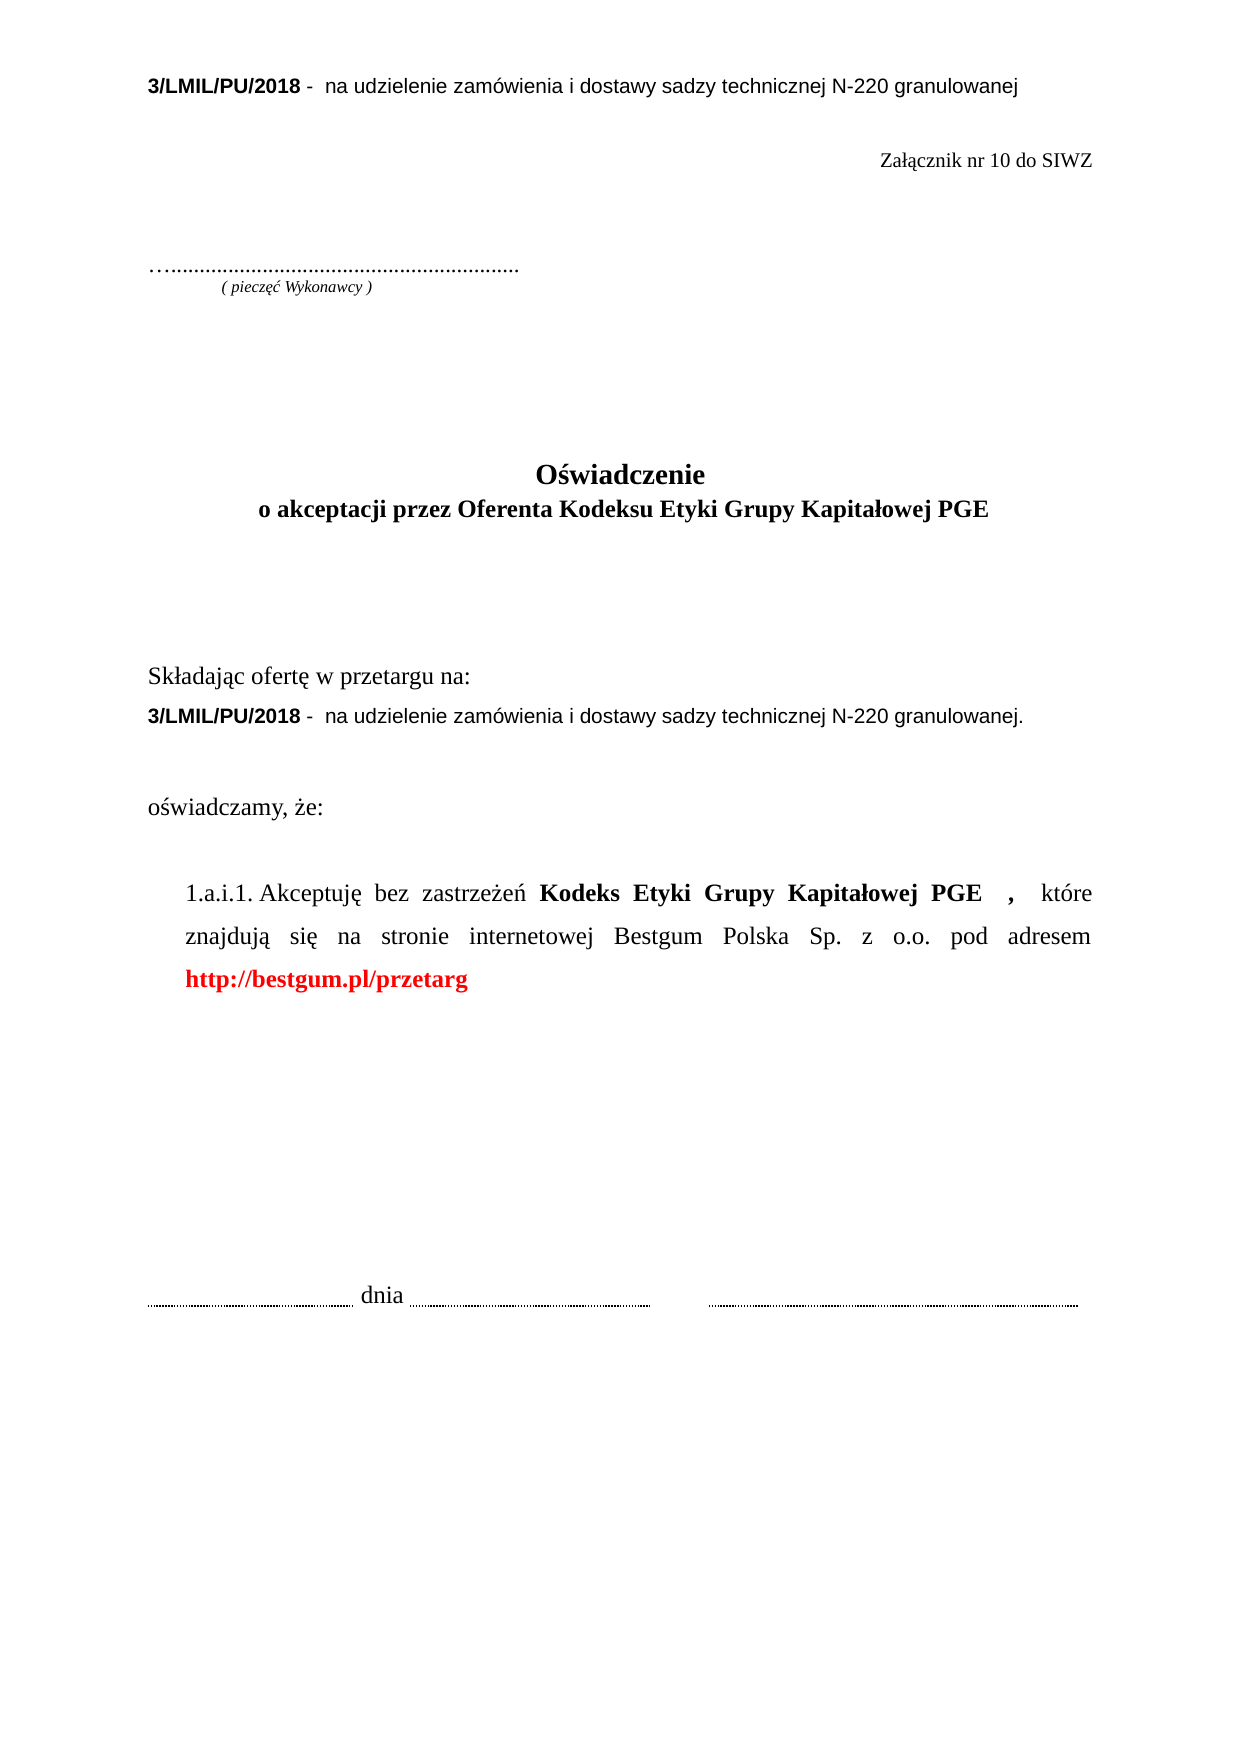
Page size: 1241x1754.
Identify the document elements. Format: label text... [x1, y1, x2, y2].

text …............................................................. [148, 251, 1093, 277]
text Składając ofertę w przetargu na: [148, 661, 1093, 690]
text dnia [148, 1280, 1093, 1309]
text Załącznik nr 10 do SIWZ [148, 148, 1093, 172]
text oświadczamy, że: [148, 792, 1093, 821]
text 3/LMIL/PU/2018 - na udzielenie zamówienia i dostawy sadzy technicznej N-220 granulowanej. [148, 704, 1091, 728]
list Akceptuję bez zastrzeżeń Kodeks Etyki Grupy Kapitałowej PGE , które znajdują się na stronie internetowej Bestgum Polska Sp. z o.o. pod adresem http://bestgum.pl/przetarg [185, 878, 1093, 993]
text Oświadczenie [148, 457, 1093, 490]
text o akceptacji przez Oferenta Kodeksu Etyki Grupy Kapitałowej PGE [148, 490, 1093, 524]
text ( pieczęć Wykonawcy ) [148, 277, 1093, 296]
